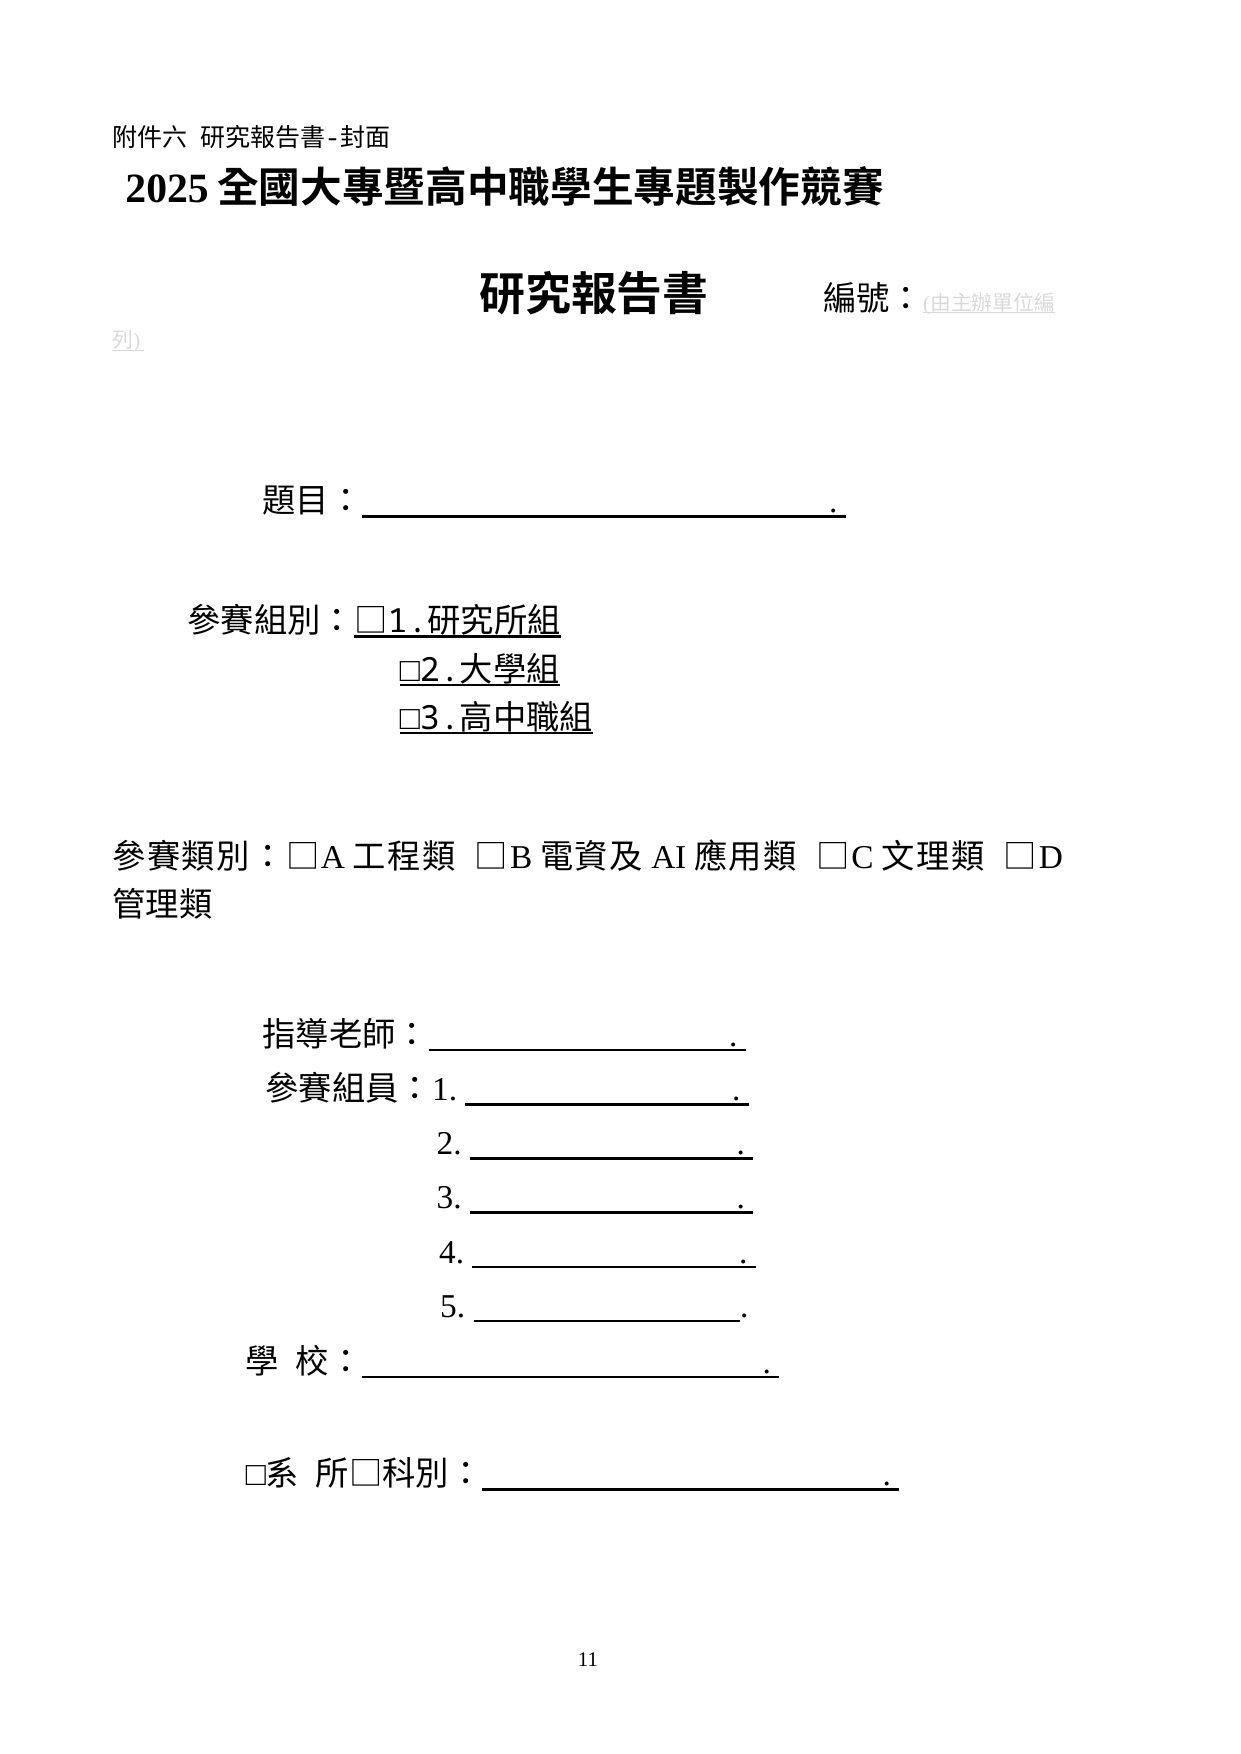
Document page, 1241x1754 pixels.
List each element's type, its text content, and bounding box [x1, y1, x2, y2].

text 題目： . [112, 474, 1063, 522]
text 研究報告書 編號：(由主辦單位編列) [112, 257, 1063, 354]
text 3. . [278, 1166, 1063, 1220]
text 4. . [167, 1220, 1063, 1274]
text 參賽組員：1. . [112, 1057, 1063, 1111]
text □系 所□科別： . [112, 1441, 1063, 1497]
text 學 校： . [112, 1328, 1063, 1384]
text 5. . [112, 1274, 1063, 1328]
text 附件六 研究報告書-封面 [112, 118, 1063, 154]
text 參賽組別：□1.研究所組 [112, 594, 1063, 642]
text 參賽類別：□A工程類 □B電資及AI應用類 □C文理類 □D管理類 [112, 830, 1063, 926]
text 指導老師： . [112, 1003, 1063, 1057]
text 2. . [278, 1111, 1063, 1166]
text □3.高中職組 [112, 691, 1013, 739]
text 2025全國大專暨高中職學生專題製作競賽 [112, 154, 1063, 214]
text □2.大學組 [112, 642, 1013, 691]
